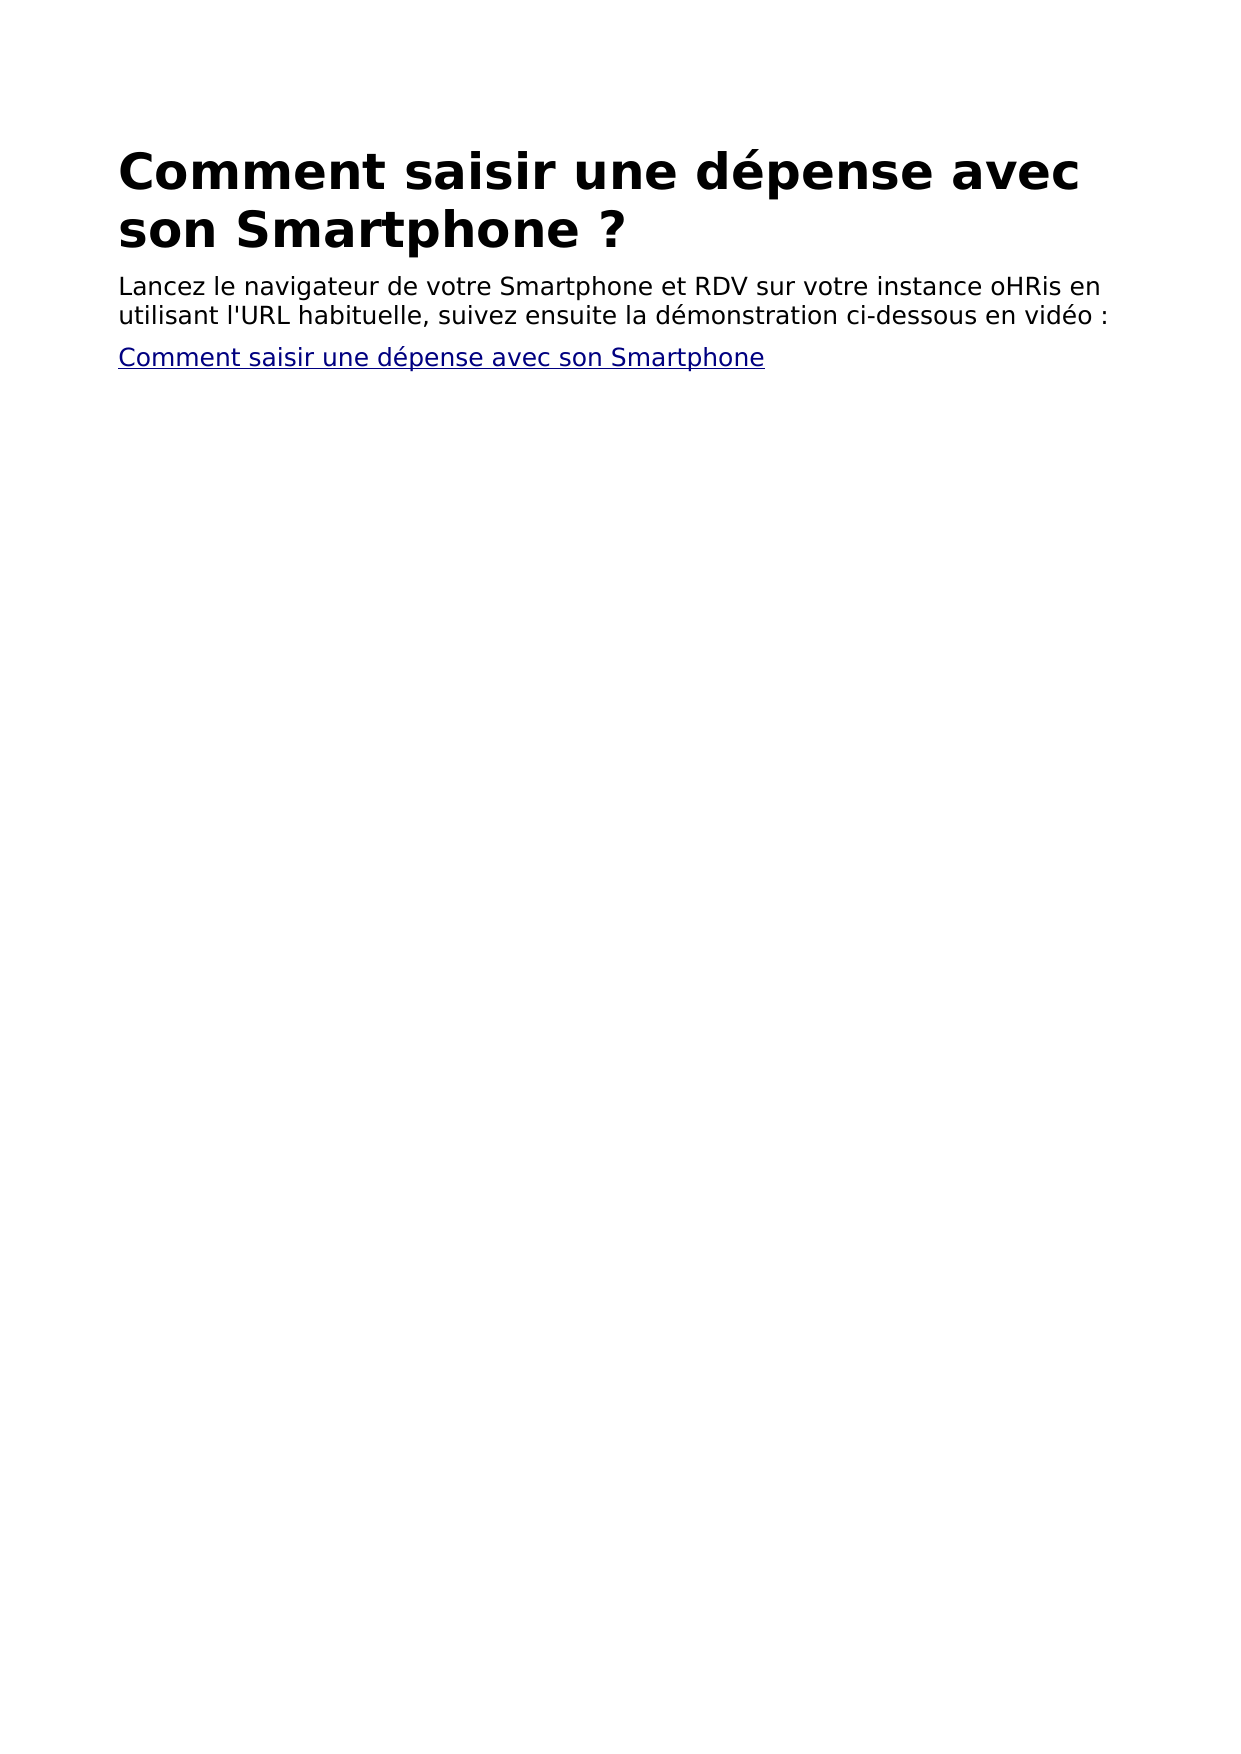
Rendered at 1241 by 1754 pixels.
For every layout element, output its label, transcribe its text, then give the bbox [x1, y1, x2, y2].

subtitle Comment saisir une dépense avec son Smartphone ? [118, 143, 1122, 259]
text Lancez le navigateur de votre Smartphone et RDV sur votre instance oHRis en utilisant l'URL habituelle, suivez ensuite la démonstration ci-dessous en vidéo : [118, 272, 1122, 330]
text Comment saisir une dépense avec son Smartphone [118, 343, 1122, 372]
